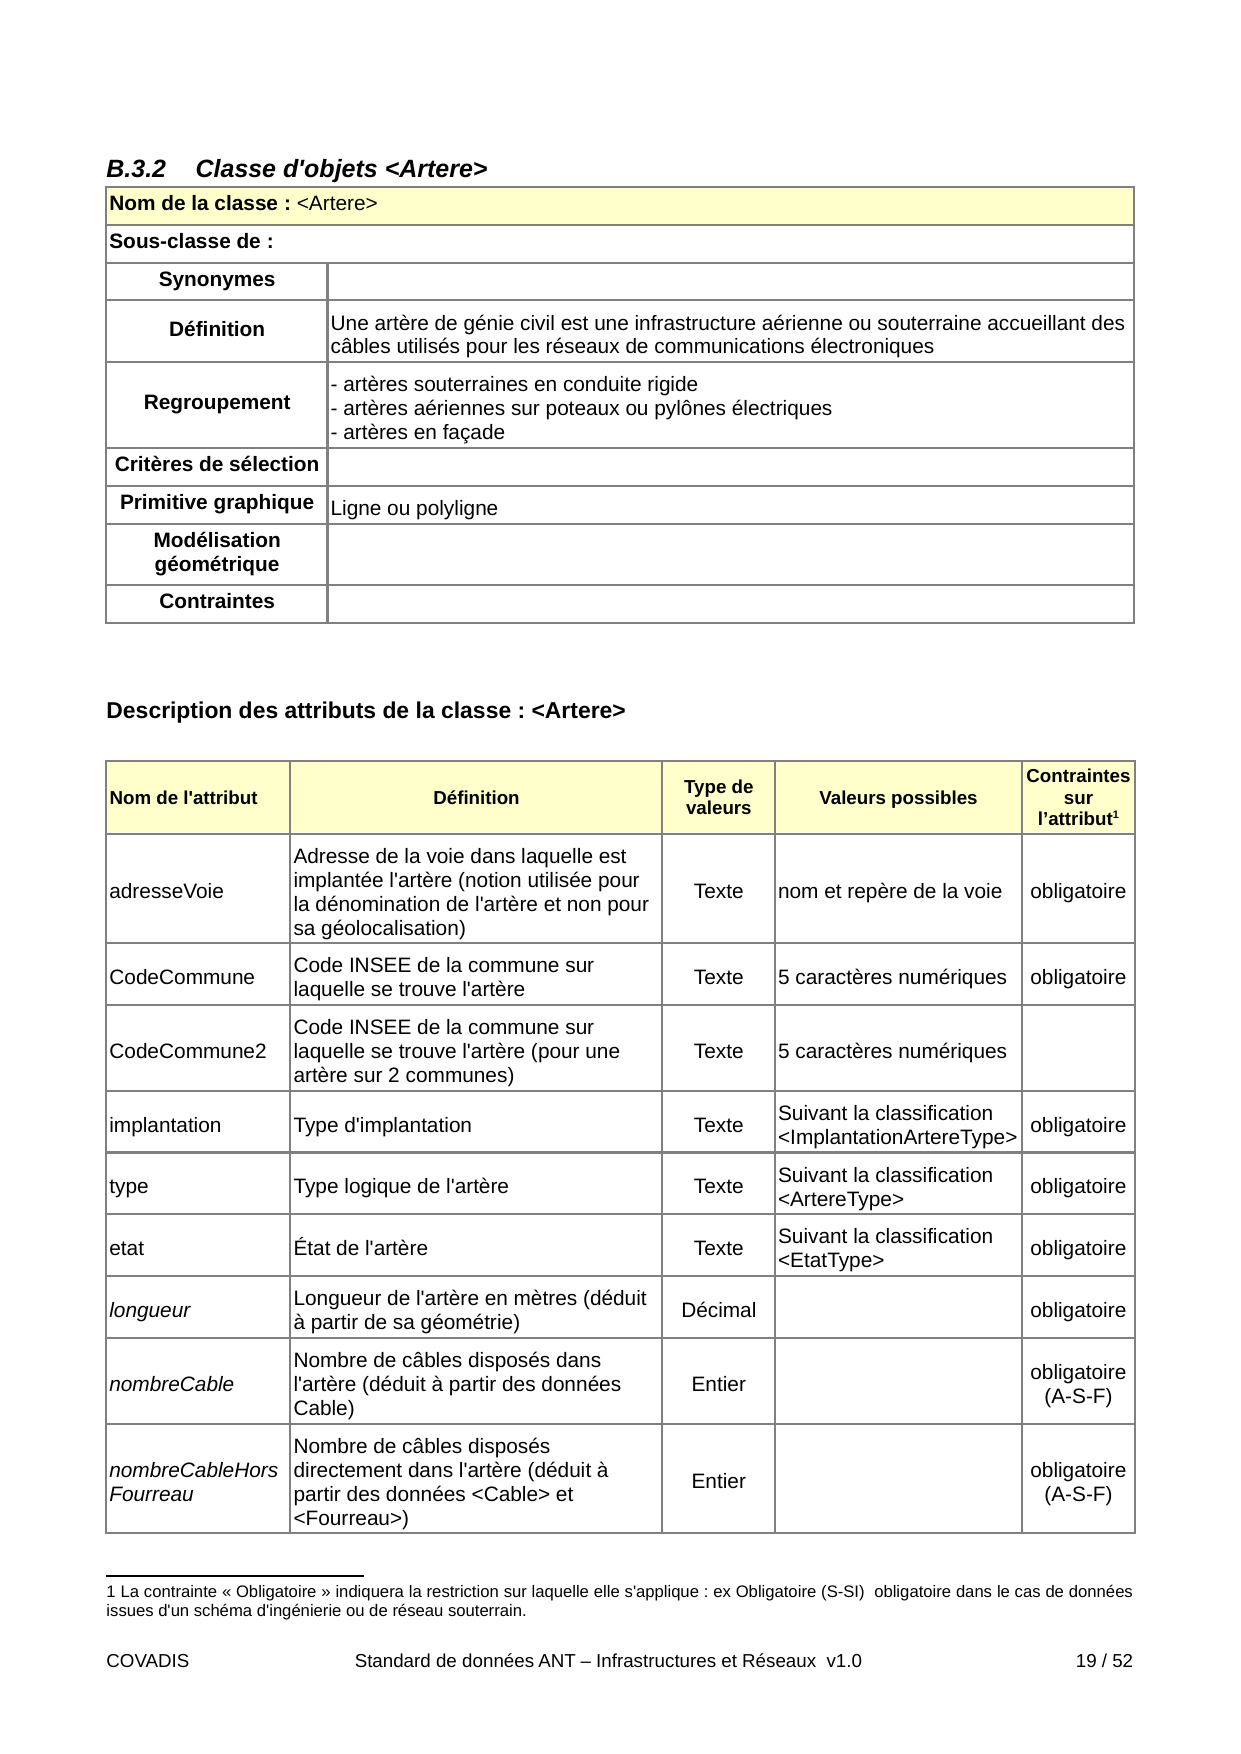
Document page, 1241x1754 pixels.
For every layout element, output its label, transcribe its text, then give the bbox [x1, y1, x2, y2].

subtitle Description des attributs de la classe : <Artere> [106, 697, 1134, 723]
table_cell Une artère de génie civil est une infrastructure aérienne ou souterraine accueillant des câbles utilisés pour les réseaux de communications électroniques [329, 301, 1133, 361]
table_cell - artères souterraines en conduite rigide - artères aériennes sur poteaux ou pylônes électriques - artères en façade [329, 363, 1133, 447]
table_cell Décimal [663, 1277, 774, 1337]
table_header Valeurs possibles [776, 762, 1021, 832]
table_cell CodeCommune [107, 944, 289, 1004]
table_cell Regroupement [107, 363, 326, 447]
table_cell État de l'artère [291, 1215, 661, 1275]
subtitle Classe d'objets <Artere> [106, 154, 1134, 183]
table_header Nom de la classe : <Artere> [107, 188, 1133, 224]
table_cell obligatoire [1023, 1092, 1134, 1151]
table_cell Critères de sélection [107, 449, 326, 485]
table_cell 5 caractères numériques [776, 944, 1021, 1004]
table_cell Texte [663, 944, 774, 1004]
table_cell Texte [663, 1215, 774, 1275]
table_cell nombreCableHorsFourreau [107, 1425, 289, 1532]
table_cell Texte [663, 1006, 774, 1090]
table_cell nom et repère de la voie [776, 835, 1021, 942]
table_header Définition [291, 762, 661, 832]
table_cell Suivant la classification <ImplantationArtereType> [776, 1092, 1021, 1151]
table_cell Texte [663, 1154, 774, 1213]
table_cell obligatoire [1023, 1215, 1134, 1275]
table_header Contraintes sur l’attribut [1023, 762, 1134, 832]
table_cell [329, 586, 1133, 622]
table_cell longueur [107, 1277, 289, 1337]
table_cell Suivant la classification <ArtereType> [776, 1154, 1021, 1213]
table_header Type de valeurs [663, 762, 774, 832]
table_cell [1023, 1006, 1134, 1090]
table_header Nom de l'attribut [107, 762, 289, 832]
table_cell Type d'implantation [291, 1092, 661, 1151]
table_cell [329, 449, 1133, 485]
table_cell [776, 1277, 1021, 1337]
table_cell obligatoire (A-S-F) [1023, 1425, 1134, 1532]
table_cell etat [107, 1215, 289, 1275]
table_cell Texte [663, 835, 774, 942]
table_cell Entier [663, 1339, 774, 1422]
table_cell CodeCommune2 [107, 1006, 289, 1090]
table_cell Nombre de câbles disposés dans l'artère (déduit à partir des données Cable) [291, 1339, 661, 1422]
table_cell [776, 1339, 1021, 1422]
table_cell Texte [663, 1092, 774, 1151]
table_cell Code INSEE de la commune sur laquelle se trouve l'artère (pour une artère sur 2 communes) [291, 1006, 661, 1090]
table_cell adresseVoie [107, 835, 289, 942]
table_cell Suivant la classification <EtatType> [776, 1215, 1021, 1275]
table_cell nombreCable [107, 1339, 289, 1422]
table_cell Longueur de l'artère en mètres (déduit à partir de sa géométrie) [291, 1277, 661, 1337]
table_cell Définition [107, 301, 326, 361]
table_cell obligatoire (A-S-F) [1023, 1339, 1134, 1422]
table_cell Synonymes [107, 264, 326, 299]
table_cell [329, 264, 1133, 299]
table_cell Sous-classe de : [107, 226, 1133, 262]
table_cell Modélisation géométrique [107, 525, 326, 584]
table_cell Type logique de l'artère [291, 1154, 661, 1213]
table_cell implantation [107, 1092, 289, 1151]
table_cell Nombre de câbles disposés directement dans l'artère (déduit à partir des données <Cable> et <Fourreau>) [291, 1425, 661, 1532]
table_cell Primitive graphique [107, 487, 326, 522]
table_cell obligatoire [1023, 1277, 1134, 1337]
table_cell type [107, 1154, 289, 1213]
table_cell [329, 525, 1133, 584]
table_cell obligatoire [1023, 944, 1134, 1004]
table_cell obligatoire [1023, 835, 1134, 942]
table_cell Adresse de la voie dans laquelle est implantée l'artère (notion utilisée pour la dénomination de l'artère et non pour sa géolocalisation) [291, 835, 661, 942]
table_cell 5 caractères numériques [776, 1006, 1021, 1090]
table_cell obligatoire [1023, 1154, 1134, 1213]
table_cell Ligne ou polyligne [329, 487, 1133, 522]
table_cell Contraintes [107, 586, 326, 622]
table_cell [776, 1425, 1021, 1532]
table_cell Code INSEE de la commune sur laquelle se trouve l'artère [291, 944, 661, 1004]
table_cell Entier [663, 1425, 774, 1532]
